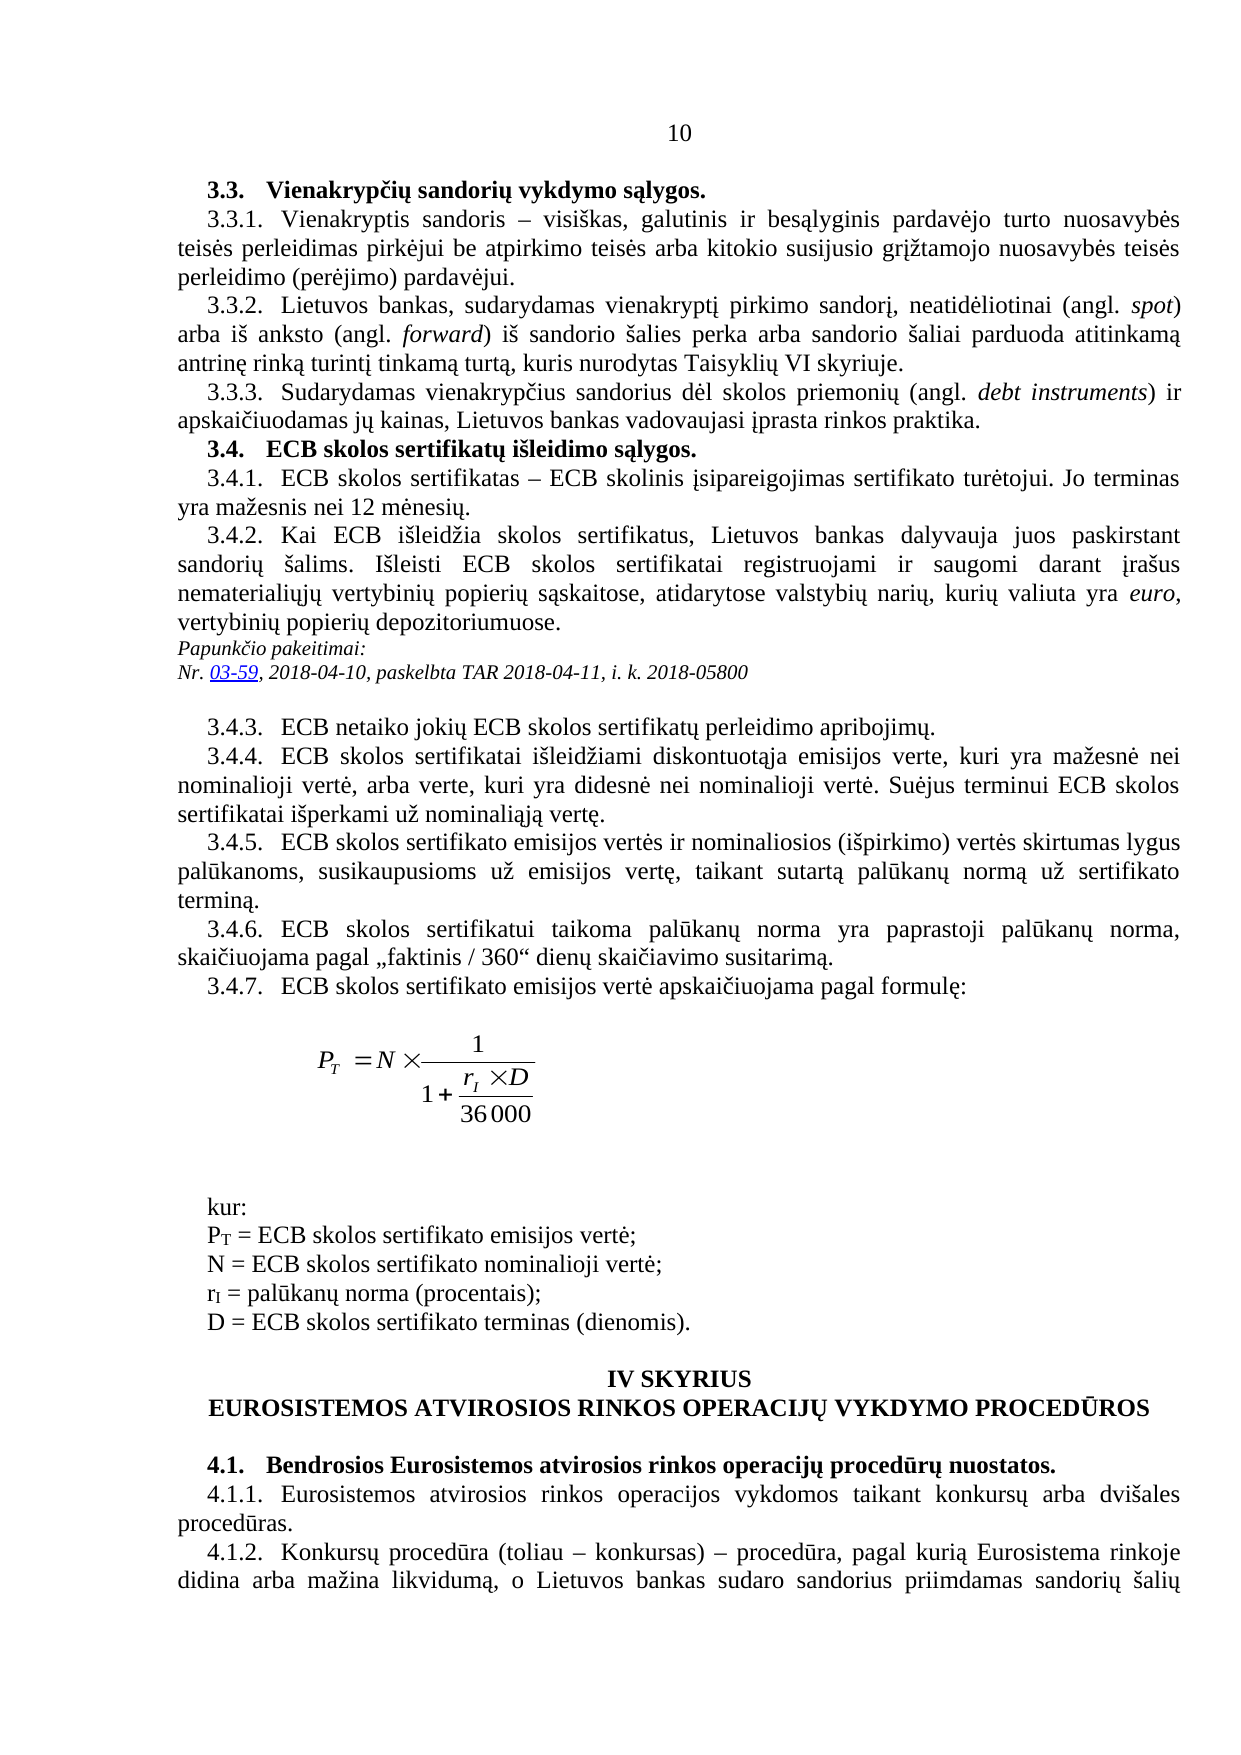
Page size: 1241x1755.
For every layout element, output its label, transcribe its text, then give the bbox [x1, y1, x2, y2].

text 3.4. ECB skolos sertifikatų išleidimo sąlygos. [177, 434, 1181, 463]
text kur: [177, 1192, 1181, 1220]
text 3.4.2. Kai ECB išleidžia skolos sertifikatus, Lietuvos bankas dalyvauja juos paskirstant sandorių šalims. Išleisti ECB skolos sertifikatai registruojami ir saugomi darant įrašus nematerialiųjų vertybinių popierių sąskaitose, atidarytose valstybių narių, kurių valiuta yra euro, vertybinių popierių depozitoriumuose. [177, 521, 1181, 636]
text 4.1.1. Eurosistemos atvirosios rinkos operacijos vykdomos taikant konkursų arba dvišales procedūras. [177, 1479, 1181, 1537]
text 3.3. Vienakrypčių sandorių vykdymo sąlygos. [177, 176, 1181, 204]
text EUROSISTEMOS ATVIROSIOS RINKOS OPERACIJŲ VYKDYMO PROCEDŪROS [177, 1393, 1181, 1422]
text 3.4.6. ECB skolos sertifikatui taikoma palūkanų norma yra paprastoji palūkanų norma, skaičiuojama pagal „faktinis / 360“ dienų skaičiavimo susitarimą. [177, 914, 1181, 971]
text 3.4.4. ECB skolos sertifikatai išleidžiami diskontuotąja emisijos verte, kuri yra mažesnė nei nominalioji vertė, arba verte, kuri yra didesnė nei nominalioji vertė. Suėjus terminui ECB skolos sertifikatai išperkami už nominaliąją vertę. [177, 741, 1181, 827]
text 3.3.1. Vienakryptis sandoris – visiškas, galutinis ir besąlyginis pardavėjo turto nuosavybės teisės perleidimas pirkėjui be atpirkimo teisės arba kitokio susijusio grįžtamojo nuosavybės teisės perleidimo (perėjimo) pardavėjui. [177, 204, 1181, 291]
text 4.1.2. Konkursų procedūra (toliau – konkursas) – procedūra, pagal kurią Eurosistema rinkoje didina arba mažina likvidumą, o Lietuvos bankas sudaro sandorius priimdamas sandorių šalių [177, 1537, 1181, 1594]
text 3.4.5. ECB skolos sertifikato emisijos vertės ir nominaliosios (išpirkimo) vertės skirtumas lygus palūkanoms, susikaupusioms už emisijos vertę, taikant sutartą palūkanų normą už sertifikato terminą. [177, 827, 1181, 914]
text 4.1. Bendrosios Eurosistemos atvirosios rinkos operacijų procedūrų nuostatos. [177, 1450, 1181, 1479]
text Nr. 03-59, 2018-04-10, paskelbta TAR 2018-04-11, i. k. 2018-05800 [177, 660, 1181, 684]
text Papunkčio pakeitimai: [177, 636, 1181, 660]
text 3.4.3. ECB netaiko jokių ECB skolos sertifikatų perleidimo apribojimų. [177, 712, 1181, 741]
text PT = ECB skolos sertifikato emisijos vertė; [177, 1220, 1181, 1249]
text IV SKYRIUS [177, 1364, 1181, 1393]
text rI = palūkanų norma (procentais); [177, 1278, 1181, 1307]
text 3.3.2. Lietuvos bankas, sudarydamas vienakryptį pirkimo sandorį, neatidėliotinai (angl. spot) arba iš anksto (angl. forward) iš sandorio šalies perka arba sandorio šaliai parduoda atitinkamą antrinę rinką turintį tinkamą turtą, kuris nurodytas Taisyklių VI skyriuje. [177, 291, 1181, 377]
text 3.4.1. ECB skolos sertifikatas – ECB skolinis įsipareigojimas sertifikato turėtojui. Jo terminas yra mažesnis nei 12 mėnesių. [177, 463, 1181, 521]
text D = ECB skolos sertifikato terminas (dienomis). [177, 1307, 1181, 1335]
text 3.4.7. ECB skolos sertifikato emisijos vertė apskaičiuojama pagal formulę: [177, 971, 1181, 1000]
text 3.3.3. Sudarydamas vienakrypčius sandorius dėl skolos priemonių (angl. debt instruments) ir apskaičiuodamas jų kainas, Lietuvos bankas vadovaujasi įprasta rinkos praktika. [177, 377, 1181, 434]
text N = ECB skolos sertifikato nominalioji vertė; [177, 1249, 1181, 1278]
